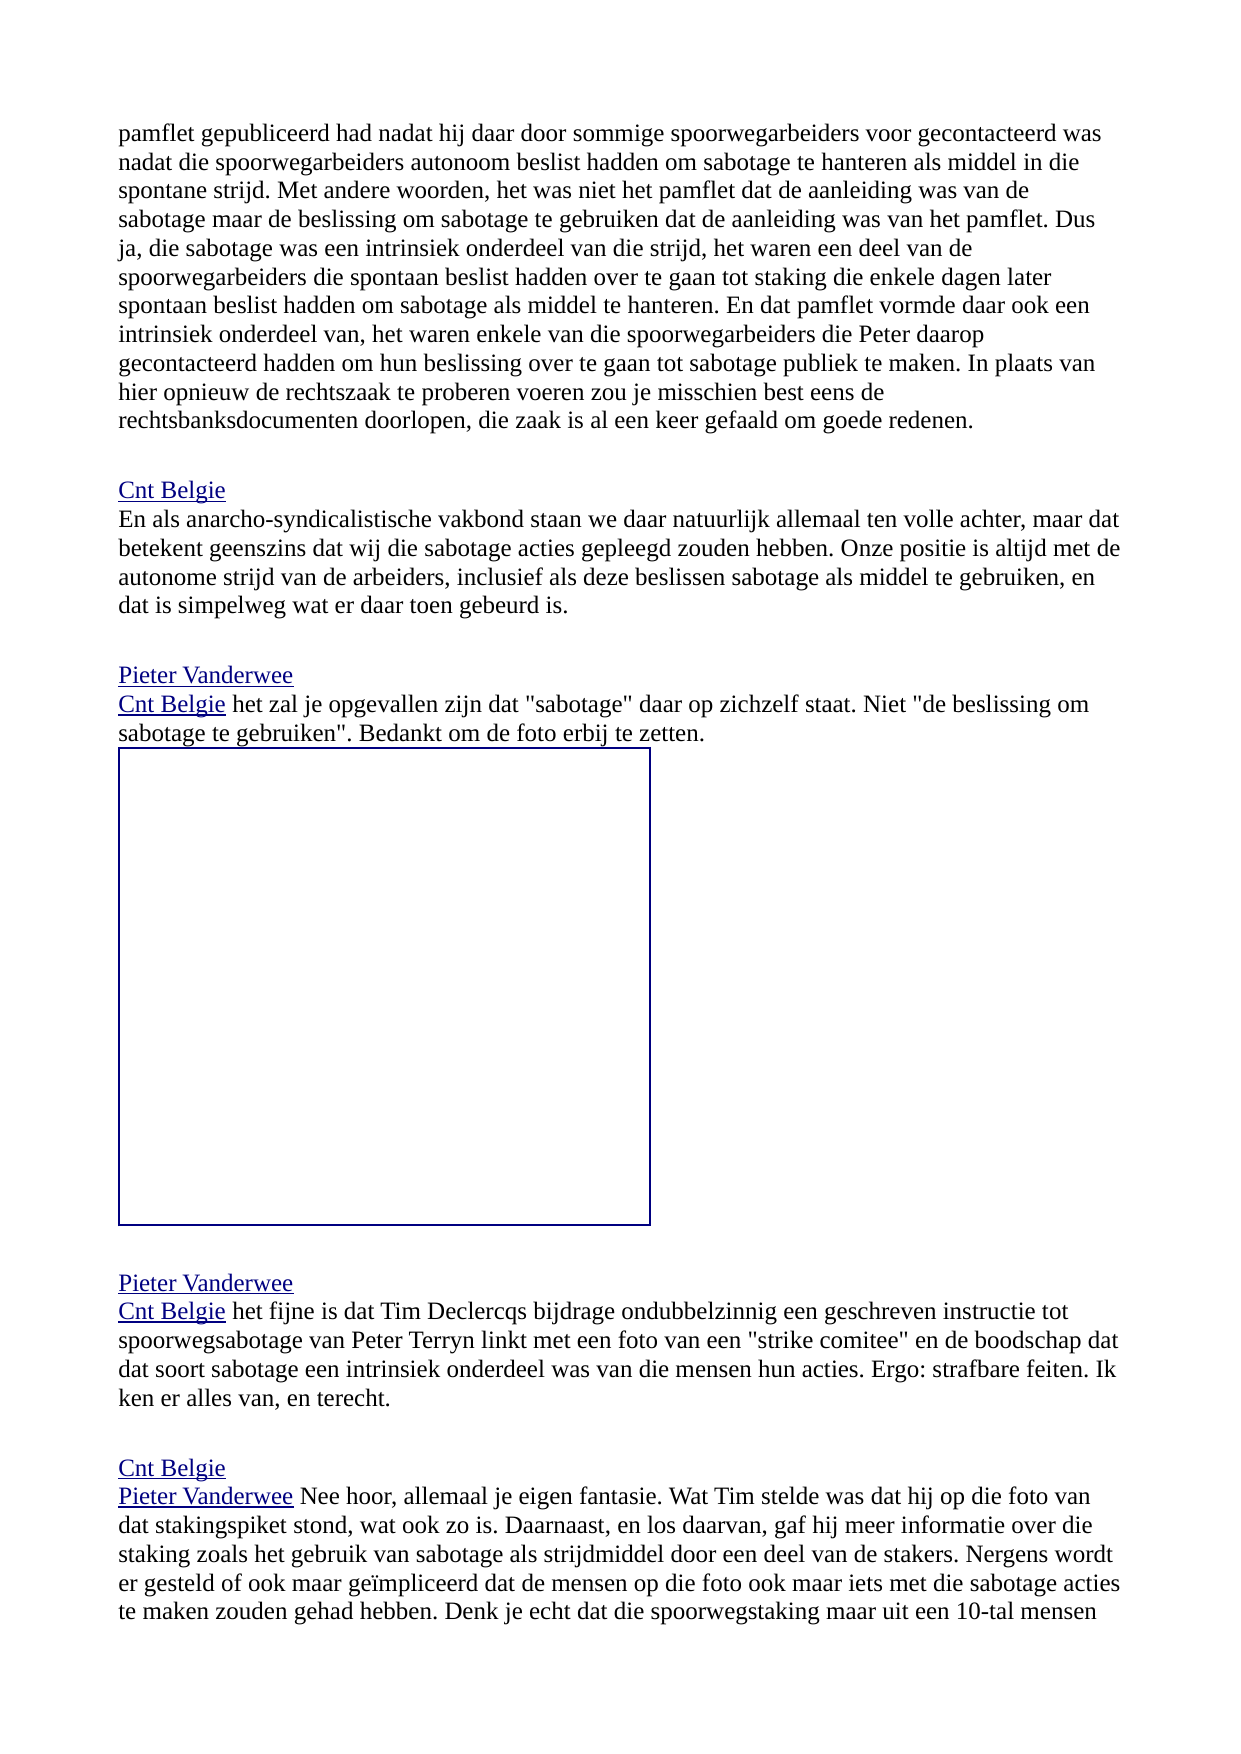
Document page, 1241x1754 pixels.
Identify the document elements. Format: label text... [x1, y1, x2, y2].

text Pieter Vanderwee [118, 661, 1122, 689]
text Pieter Vanderwee [118, 1268, 1122, 1296]
text En als anarcho-syndicalistische vakbond staan we daar natuurlijk allemaal ten volle achter, maar dat betekent geenszins dat wij die sabotage acties gepleegd zouden hebben. Onze positie is altijd met de autonome strijd van de arbeiders, inclusief als deze beslissen sabotage als middel te gebruiken, en dat is simpelweg wat er daar toen gebeurd is. [118, 504, 1122, 619]
text Cnt Belgie het zal je opgevallen zijn dat "sabotage" daar op zichzelf staat. Niet "de beslissing om sabotage te gebruiken". Bedankt om de foto erbij te zetten. [118, 689, 1122, 747]
text pamflet gepubliceerd had nadat hij daar door sommige spoorwegarbeiders voor gecontacteerd was nadat die spoorwegarbeiders autonoom beslist hadden om sabotage te hanteren als middel in die spontane strijd. Met andere woorden, het was niet het pamflet dat de aanleiding was van de sabotage maar de beslissing om sabotage te gebruiken dat de aanleiding was van het pamflet. Dus ja, die sabotage was een intrinsiek onderdeel van die strijd, het waren een deel van de spoorwegarbeiders die spontaan beslist hadden over te gaan tot staking die enkele dagen later spontaan beslist hadden om sabotage als middel te hanteren. En dat pamflet vormde daar ook een intrinsiek onderdeel van, het waren enkele van die spoorwegarbeiders die Peter daarop gecontacteerd hadden om hun beslissing over te gaan tot sabotage publiek te maken. In plaats van hier opnieuw de rechtszaak te proberen voeren zou je misschien best eens de rechtsbanksdocumenten doorlopen, die zaak is al een keer gefaald om goede redenen. [118, 118, 1122, 434]
text Cnt Belgie het fijne is dat Tim Declercqs bijdrage ondubbelzinnig een geschreven instructie tot spoorwegsabotage van Peter Terryn linkt met een foto van een "strike comitee" en de boodschap dat dat soort sabotage een intrinsiek onderdeel was van die mensen hun acties. Ergo: strafbare feiten. Ik ken er alles van, en terecht. [118, 1296, 1122, 1411]
text Cnt Belgie [118, 476, 1122, 504]
text Pieter Vanderwee Nee hoor, allemaal je eigen fantasie. Wat Tim stelde was dat hij op die foto van dat stakingspiket stond, wat ook zo is. Daarnaast, en los daarvan, gaf hij meer informatie over die staking zoals het gebruik van sabotage als strijdmiddel door een deel van de stakers. Nergens wordt er gesteld of ook maar geïmpliceerd dat de mensen op die foto ook maar iets met die sabotage acties te maken zouden gehad hebben. Denk je echt dat die spoorwegstaking maar uit een 10-tal mensen [118, 1481, 1122, 1625]
text Cnt Belgie [118, 1453, 1122, 1481]
